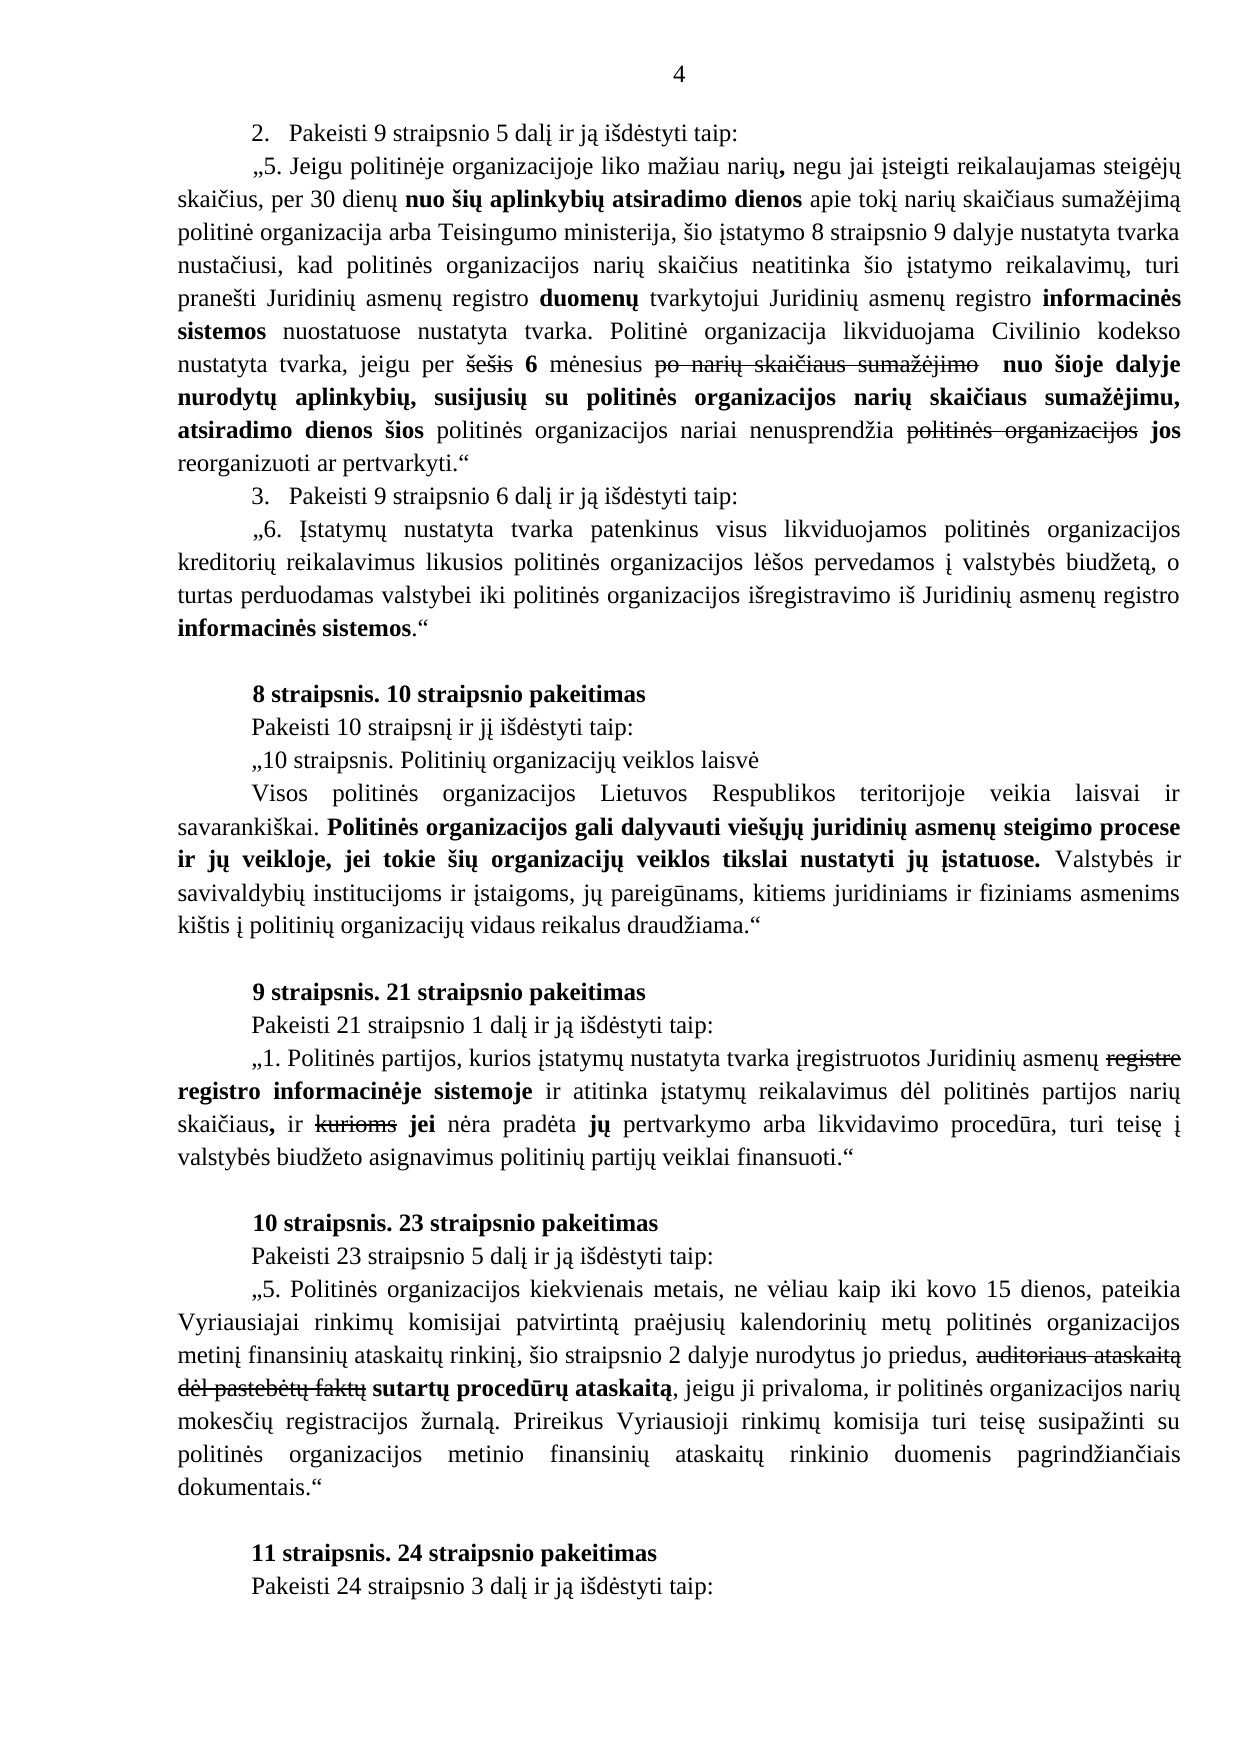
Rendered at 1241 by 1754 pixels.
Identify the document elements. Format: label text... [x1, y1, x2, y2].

text Pakeisti 21 straipsnio 1 dalį ir ją išdėstyti taip: [177, 1010, 1181, 1038]
text 3. Pakeisti 9 straipsnio 6 dalį ir ją išdėstyti taip: [251, 481, 1181, 510]
text „5. Politinės organizacijos kiekvienais metais, ne vėliau kaip iki kovo 15 dienos, pateikia Vyriausiajai rinkimų komisijai patvirtintą praėjusių kalendorinių metų politinės organizacijos metinį finansinių ataskaitų rinkinį, šio straipsnio 2 dalyje nurodytus jo priedus, auditoriaus ataskaitą dėl pastebėtų faktų sutartų procedūrų ataskaitą, jeigu ji privaloma, ir politinės organizacijos narių mokesčių registracijos žurnalą. Prireikus Vyriausioji rinkimų komisija turi teisę susipažinti su politinės organizacijos metinio finansinių ataskaitų rinkinio duomenis pagrindžiančiais dokumentais.“ [177, 1274, 1181, 1501]
text Pakeisti 23 straipsnio 5 dalį ir ją išdėstyti taip: [177, 1241, 1181, 1269]
text „5. Jeigu politinėje organizacijoje liko mažiau narių, negu jai įsteigti reikalaujamas steigėjų skaičius, per 30 dienų nuo šių aplinkybių atsiradimo dienos apie tokį narių skaičiaus sumažėjimą politinė organizacija arba Teisingumo ministerija, šio įstatymo 8 straipsnio 9 dalyje nustatyta tvarka nustačiusi, kad politinės organizacijos narių skaičius neatitinka šio įstatymo reikalavimų, turi pranešti Juridinių asmenų registro duomenų tvarkytojui Juridinių asmenų registro informacinės sistemos nuostatuose nustatyta tvarka. Politinė organizacija likviduojama Civilinio kodekso nustatyta tvarka, jeigu per šešis 6 mėnesius po narių skaičiaus sumažėjimo nuo šioje dalyje nurodytų aplinkybių, susijusių su politinės organizacijos narių skaičiaus sumažėjimu, atsiradimo dienos šios politinės organizacijos nariai nenusprendžia politinės organizacijos jos reorganizuoti ar pertvarkyti.“ [177, 151, 1181, 477]
text 10 straipsnis. 23 straipsnio pakeitimas [177, 1208, 1181, 1237]
text „10 straipsnis. Politinių organizacijų veiklos laisvė [177, 746, 1181, 774]
text 11 straipsnis. 24 straipsnio pakeitimas [177, 1538, 1181, 1567]
text 8 straipsnis. 10 straipsnio pakeitimas [177, 679, 1181, 708]
text Visos politinės organizacijos Lietuvos Respublikos teritorijoje veikia laisvai ir savarankiškai. Politinės organizacijos gali dalyvauti viešųjų juridinių asmenų steigimo procese ir jų veikloje, jei tokie šių organizacijų veiklos tikslai nustatyti jų įstatuose. Valstybės ir savivaldybių institucijoms ir įstaigoms, jų pareigūnams, kitiems juridiniams ir fiziniams asmenims kištis į politinių organizacijų vidaus reikalus draudžiama.“ [177, 778, 1181, 939]
text Pakeisti 24 straipsnio 3 dalį ir ją išdėstyti taip: [177, 1571, 1181, 1600]
text 9 straipsnis. 21 straipsnio pakeitimas [177, 977, 1181, 1005]
text Pakeisti 10 straipsnį ir jį išdėstyti taip: [177, 712, 1181, 741]
text „1. Politinės partijos, kurios įstatymų nustatyta tvarka įregistruotos Juridinių asmenų registre registro informacinėje sistemoje ir atitinka įstatymų reikalavimus dėl politinės partijos narių skaičiaus, ir kurioms jei nėra pradėta jų pertvarkymo arba likvidavimo procedūra, turi teisę į valstybės biudžeto asignavimus politinių partijų veiklai finansuoti.“ [177, 1043, 1181, 1171]
text „6. Įstatymų nustatyta tvarka patenkinus visus likviduojamos politinės organizacijos kreditorių reikalavimus likusios politinės organizacijos lėšos pervedamos į valstybės biudžetą, o turtas perduodamas valstybei iki politinės organizacijos išregistravimo iš Juridinių asmenų registro informacinės sistemos.“ [177, 514, 1181, 642]
text 2. Pakeisti 9 straipsnio 5 dalį ir ją išdėstyti taip: [251, 118, 1181, 147]
